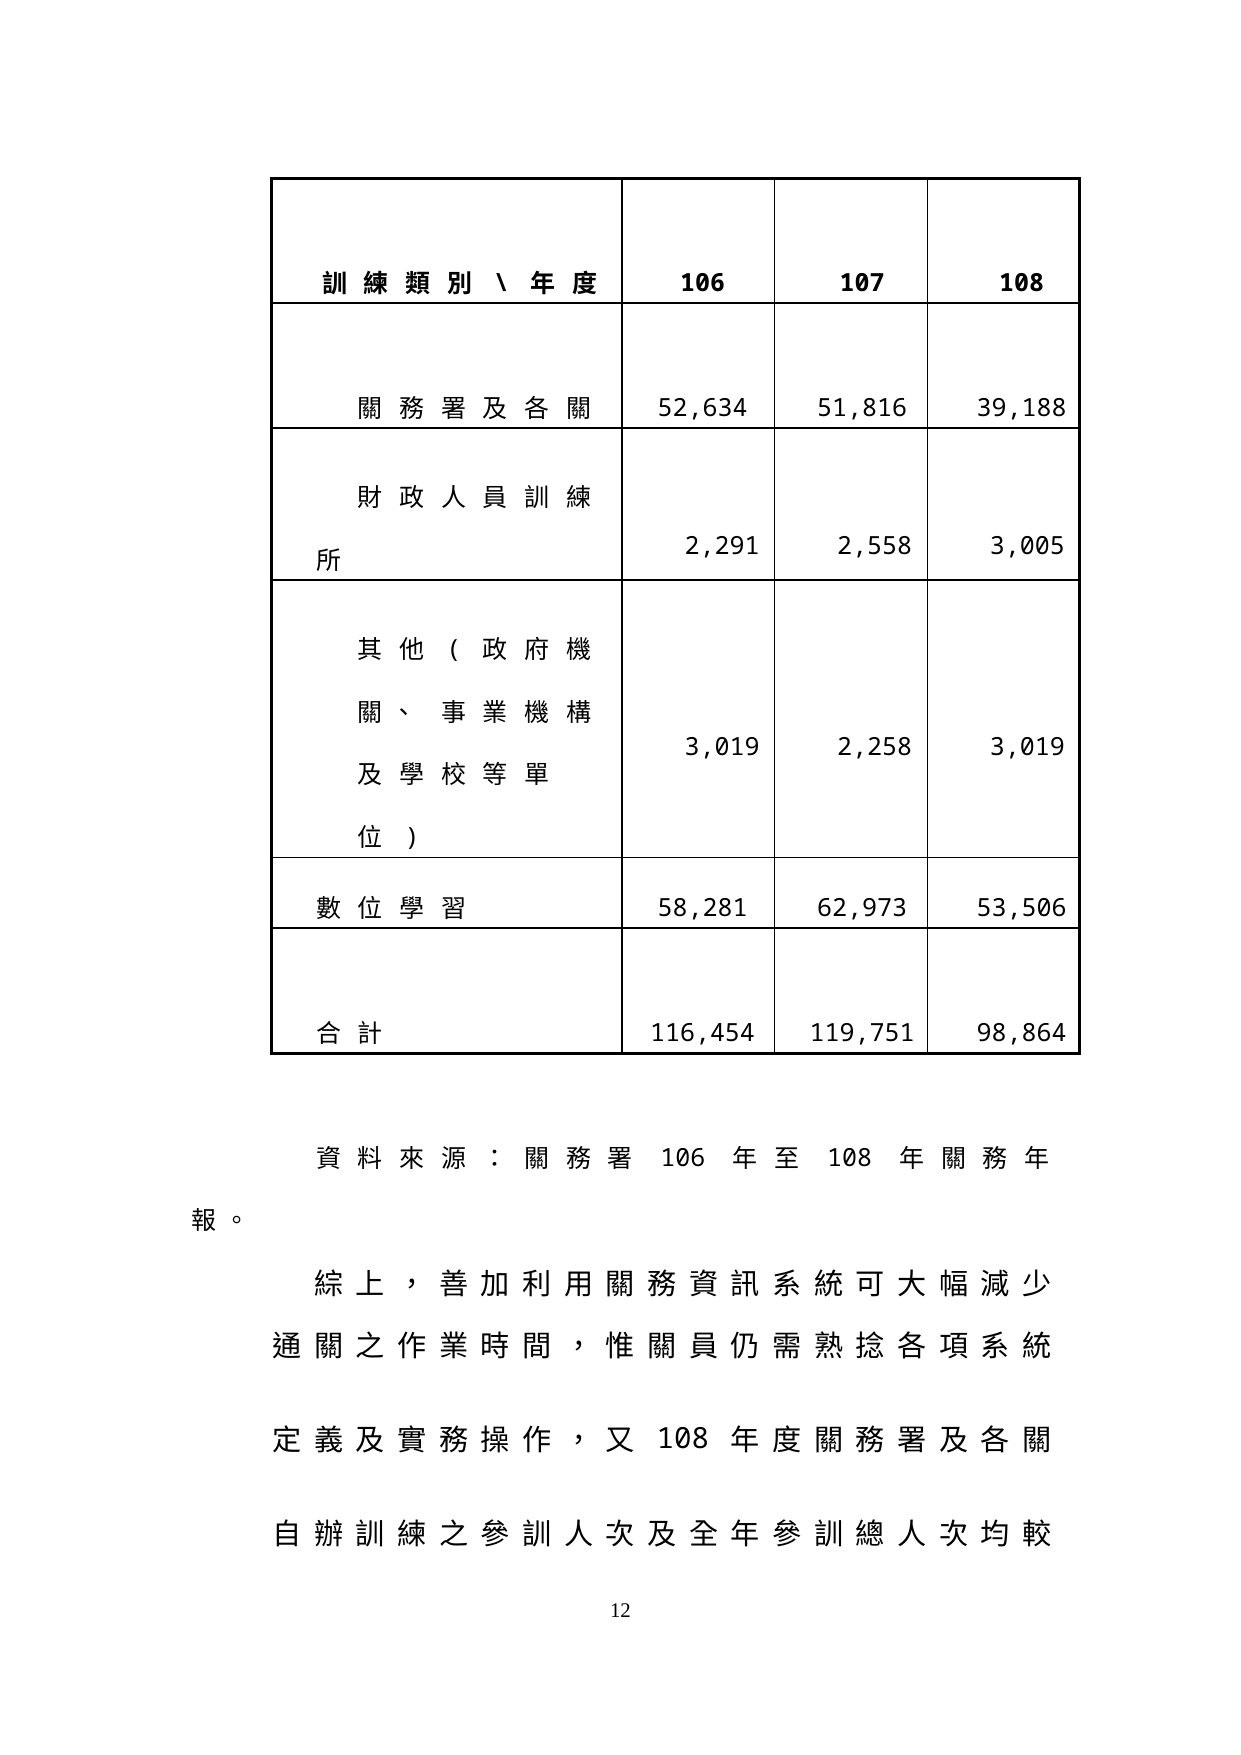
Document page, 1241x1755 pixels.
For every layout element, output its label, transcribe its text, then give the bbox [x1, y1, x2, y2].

table_cell 62,973 [775, 858, 927, 927]
table_cell 39,188 [928, 304, 1078, 427]
table_cell 52,634 [623, 304, 774, 427]
text 綜上，善加利用關務資訊系統可大幅減少通關之作業時間，惟關員仍需熟捻各項系統定義及實務操作，又108年度關務署及各關自辦訓練之參訓人次及全年參訓總人次均較 [242, 1240, 1058, 1552]
table_cell 3,019 [928, 581, 1078, 856]
table_cell 53,506 [928, 858, 1078, 927]
table_header 訓練類別\年度 [273, 180, 621, 302]
table_cell 2,558 [775, 429, 927, 579]
table_header 107 [775, 180, 927, 302]
table_header 106 [623, 180, 774, 302]
table_cell 財政人員訓練所 [273, 429, 621, 579]
table_cell 其他(政府機關、事業機構及學校等單位) [273, 581, 621, 856]
table_cell 3,019 [623, 581, 774, 856]
table_cell 98,864 [928, 929, 1078, 1052]
table_cell 51,816 [775, 304, 927, 427]
table_cell 數位學習 [273, 858, 621, 927]
table_header 108 [928, 180, 1078, 302]
table_cell 116,454 [623, 929, 774, 1052]
table_cell 合計 [273, 929, 621, 1052]
table_cell 關務署及各關 [273, 304, 621, 427]
table_cell 119,751 [775, 929, 927, 1052]
table_cell 58,281 [623, 858, 774, 927]
table_cell 2,258 [775, 581, 927, 856]
table_cell 2,291 [623, 429, 774, 579]
table_cell 3,005 [928, 429, 1078, 579]
text 資料來源：關務署106年至108年關務年報。 [183, 1115, 1058, 1240]
